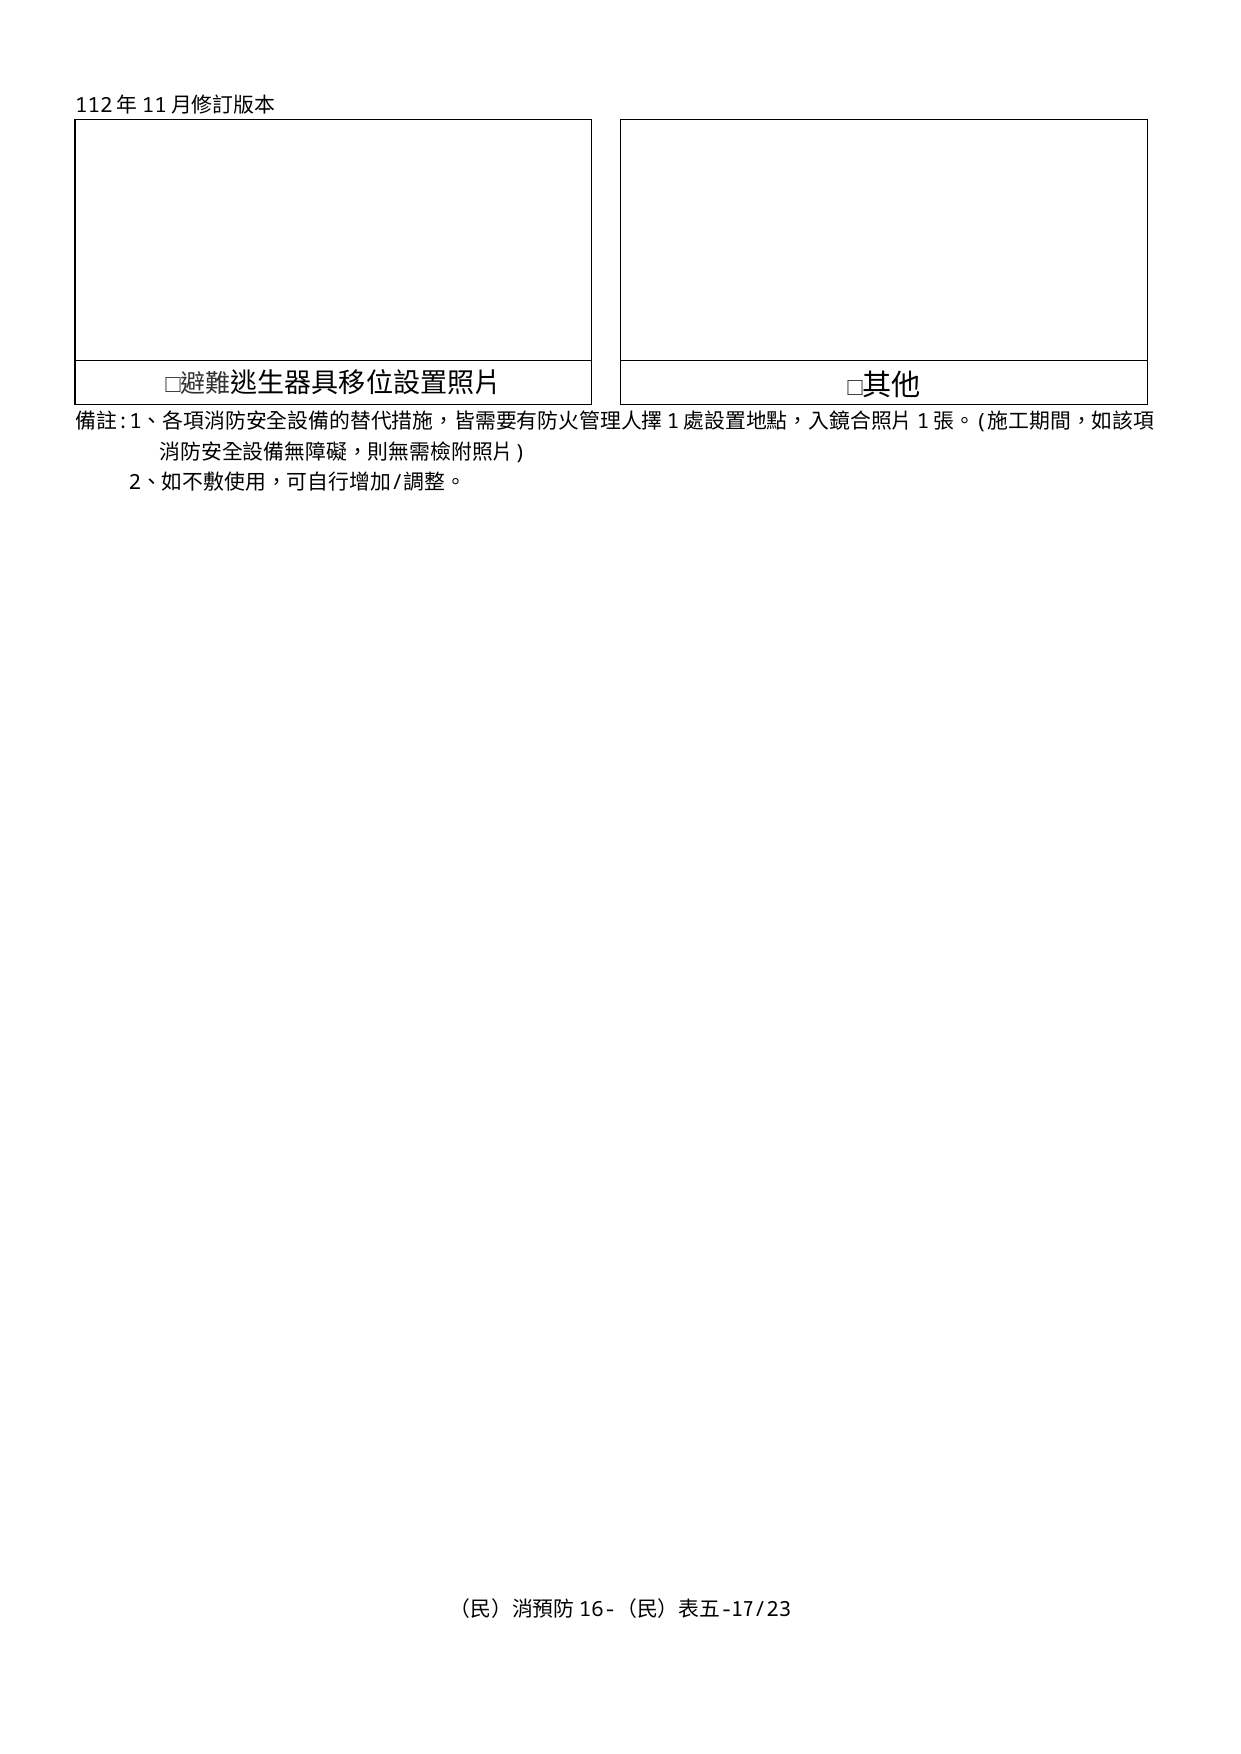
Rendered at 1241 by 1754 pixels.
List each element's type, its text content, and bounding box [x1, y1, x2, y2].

table_header [592, 119, 620, 403]
table_header [621, 120, 1147, 360]
table_cell □其他 [621, 361, 1147, 403]
table_cell □避難逃生器具移位設置照片 [76, 361, 591, 403]
text 2、如不敷使用，可自行增加/調整。 [128, 465, 1165, 496]
text 備註:1、各項消防安全設備的替代措施，皆需要有防火管理人擇1處設置地點，入鏡合照片1張。(施工期間，如該項消防安全設備無障礙，則無需檢附照片) [75, 404, 1165, 465]
table_header [76, 120, 591, 360]
